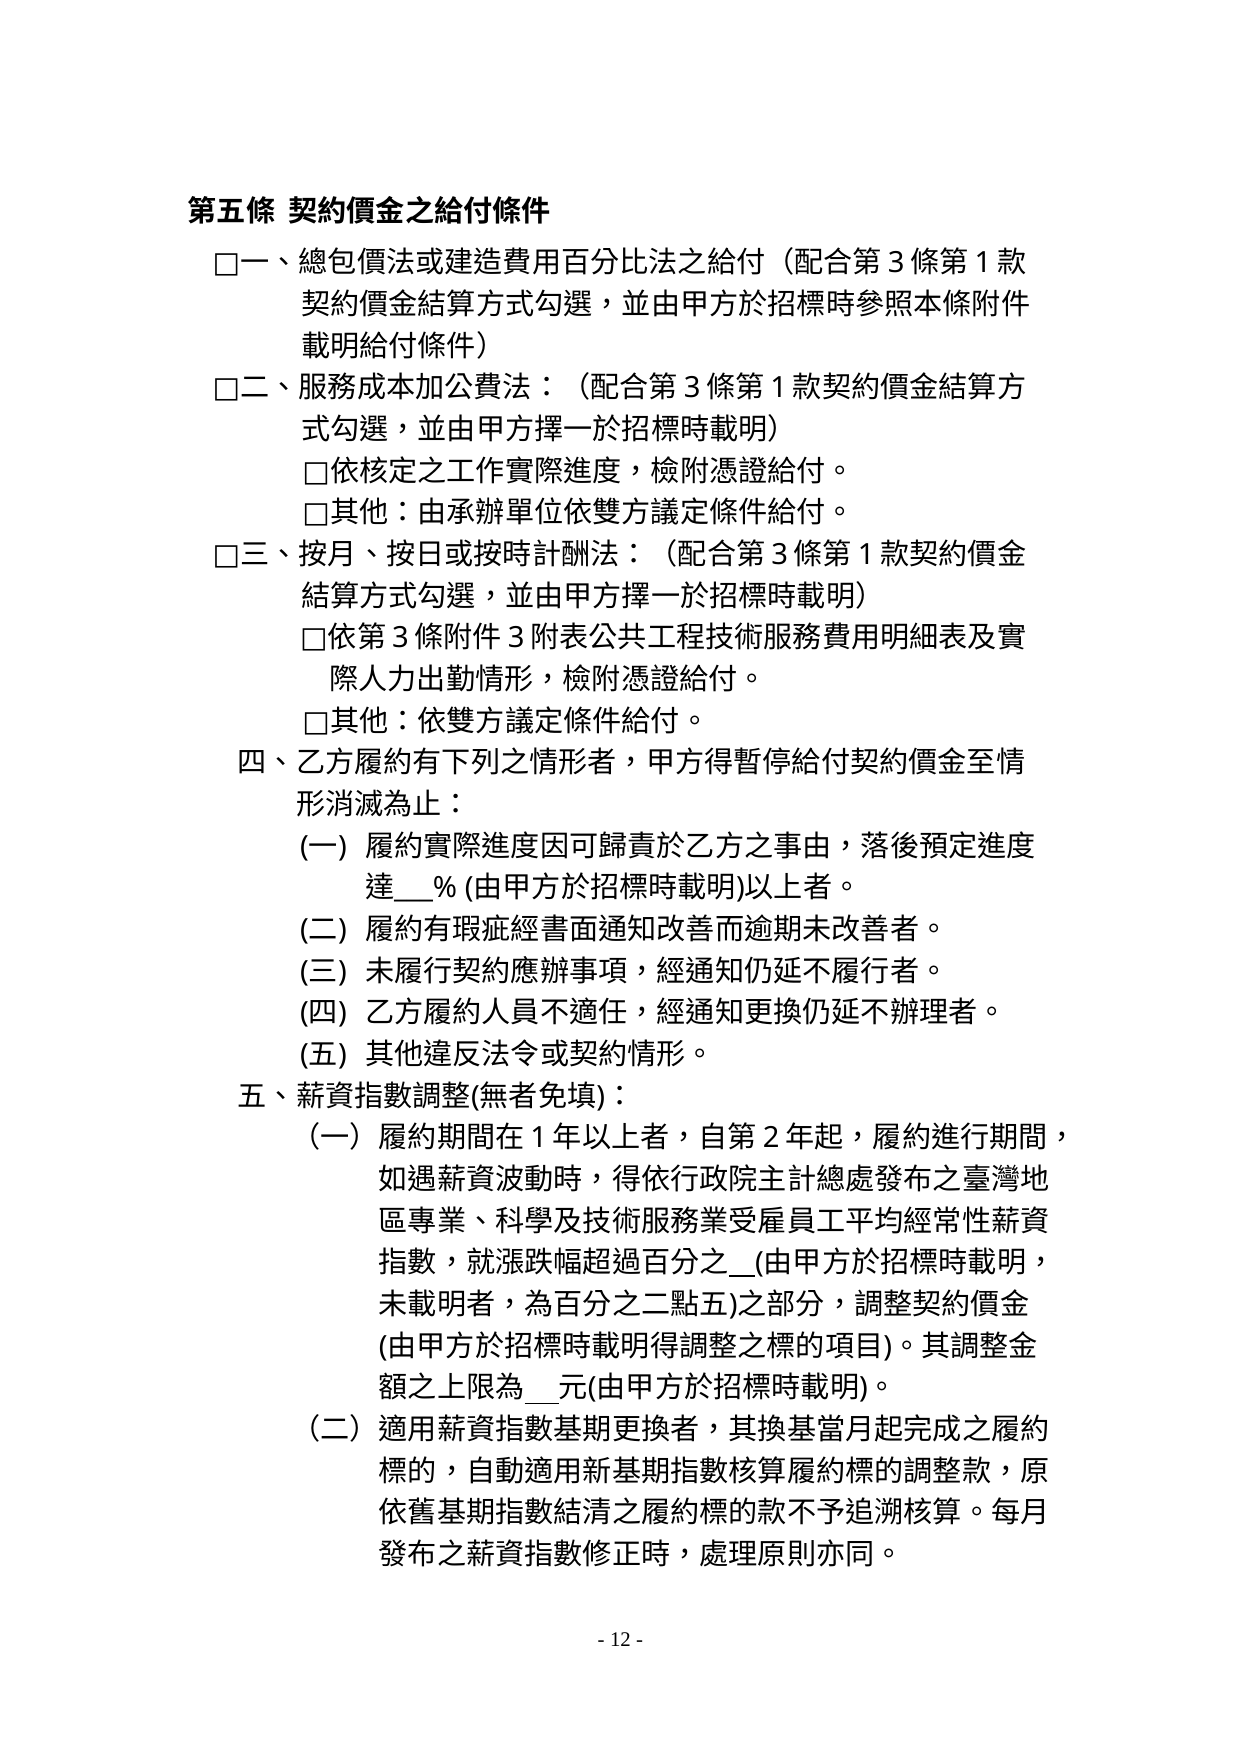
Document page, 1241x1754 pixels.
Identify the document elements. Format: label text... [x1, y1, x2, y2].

text □二、服務成本加公費法：（配合第3條第1款契約價金結算方式勾選，並由甲方擇一於招標時載明） [212, 364, 1053, 448]
text 第五條 契約價金之給付條件 [187, 164, 1053, 239]
list 履約有瑕疵經書面通知改善而逾期未改善者。 [300, 906, 1053, 948]
text 四、乙方履約有下列之情形者，甲方得暫停給付契約價金至情形消滅為止： [237, 739, 1053, 823]
text □依核定之工作實際進度，檢附憑證給付。 [244, 448, 1053, 489]
list 適用薪資指數基期更換者，其換基當月起完成之履約標的，自動適用新基期指數核算履約標的調整款，原依舊基期指數結清之履約標的款不予追溯核算。每月發布之薪資指數修正時，處理原則亦同。 [291, 1406, 1053, 1573]
text □三、按月、按日或按時計酬法：（配合第3條第1款契約價金結算方式勾選，並由甲方擇一於招標時載明） [212, 531, 1053, 614]
list 履約期間在1年以上者，自第2年起，履約進行期間，如遇薪資波動時，得依行政院主計總處發布之臺灣地區專業、科學及技術服務業受雇員工平均經常性薪資指數，就漲跌幅超過百分之 (由甲方於招標時載明，未載明者，為百分之二點五)之部分，調整契約價金 (由甲方於招標時載明得調整之標的項目)。其調整金額之上限為 元(由甲方於招標時載明)。 [291, 1114, 1053, 1406]
text 五、薪資指數調整(無者免填)： [237, 1073, 1053, 1114]
list 履約實際進度因可歸責於乙方之事由，落後預定進度達___% (由甲方於招標時載明)以上者。 [300, 823, 1053, 906]
text □依第3條附件3附表公共工程技術服務費用明細表及實際人力出勤情形，檢附憑證給付。 [300, 614, 1053, 698]
list 其他違反法令或契約情形。 [300, 1031, 1053, 1073]
text □其他：由承辦單位依雙方議定條件給付。 [244, 489, 1053, 531]
text □其他：依雙方議定條件給付。 [244, 698, 1053, 739]
list 未履行契約應辦事項，經通知仍延不履行者。 [300, 948, 1053, 989]
list 乙方履約人員不適任，經通知更換仍延不辦理者。 [300, 989, 1053, 1031]
text □一、總包價法或建造費用百分比法之給付（配合第3條第1款契約價金結算方式勾選，並由甲方於招標時參照本條附件載明給付條件） [212, 239, 1053, 364]
